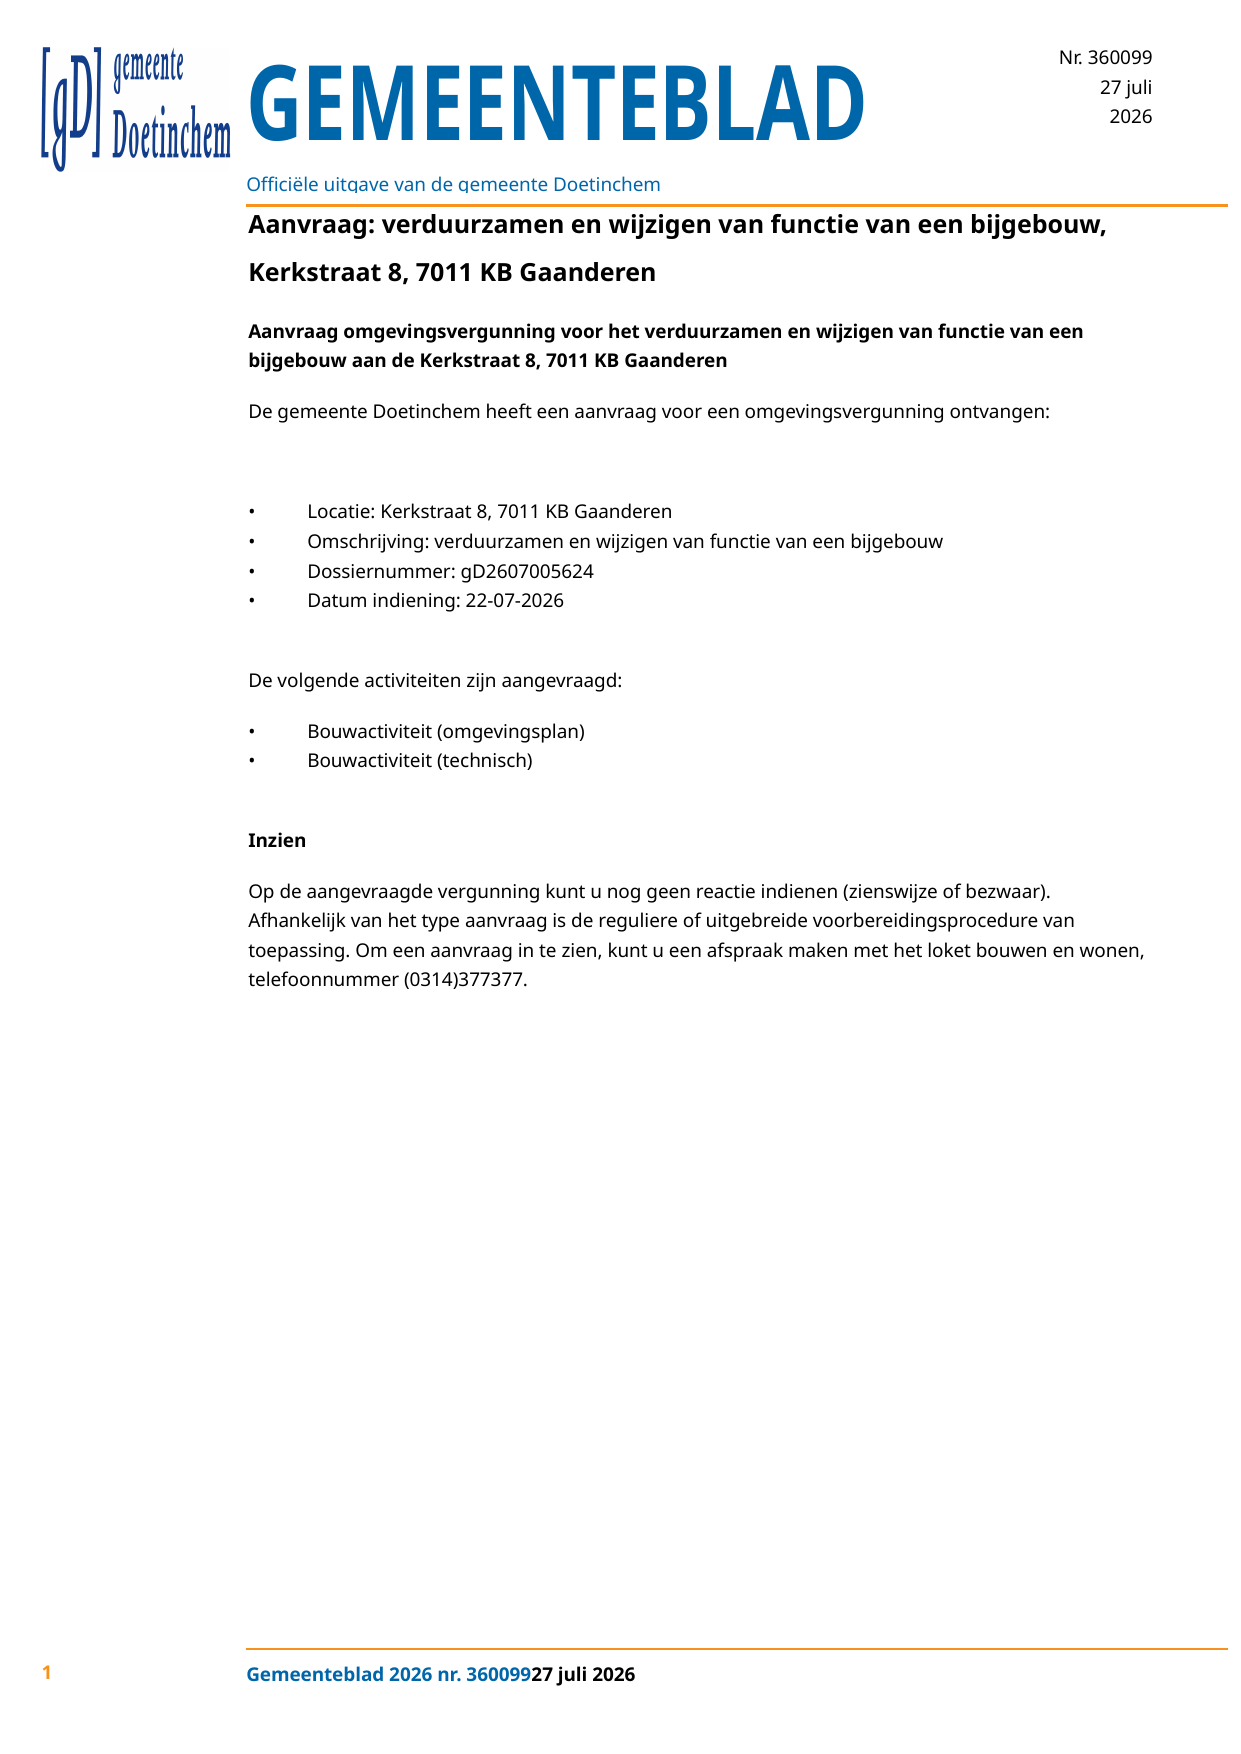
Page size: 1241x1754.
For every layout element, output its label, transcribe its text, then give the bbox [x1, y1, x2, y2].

list Locatie: Kerkstraat 8, 7011 KB Gaanderen [248, 499, 1152, 524]
list Omschrijving: verduurzamen en wijzigen van functie van een bijgebouw [248, 528, 1152, 554]
list Dossiernummer: gD2607005624 [248, 558, 1152, 584]
picture [41, 47, 231, 172]
text Aanvraag: verduurzamen en wijzigen van functie van een bijgebouw, Kerkstraat 8, 7011 KB Gaanderen [248, 207, 1152, 288]
list Bouwactiviteit (technisch) [248, 747, 1152, 773]
text Op de aangevraagde vergunning kunt u nog geen reactie indienen (zienswijze of bezwaar). Afhankelijk van het type aanvraag is de reguliere of uitgebreide voorbereidingsprocedure van toepassing. Om een aanvraag in te zien, kunt u een afspraak maken met het loket bouwen en wonen, telefoonnummer (0314)377377. [248, 878, 1152, 992]
list Bouwactiviteit (omgevingsplan) [248, 718, 1152, 744]
text Aanvraag omgevingsvergunning voor het verduurzamen en wijzigen van functie van een bijgebouw aan de Kerkstraat 8, 7011 KB Gaanderen [248, 318, 1152, 373]
text De gemeente Doetinchem heeft een aanvraag voor een omgevingsvergunning ontvangen: [248, 398, 1152, 424]
list Datum indiening: 22-07-2026 [248, 587, 1152, 613]
text De volgende activiteiten zijn aangevraagd: [248, 667, 1152, 693]
text Inzien [248, 827, 1152, 853]
